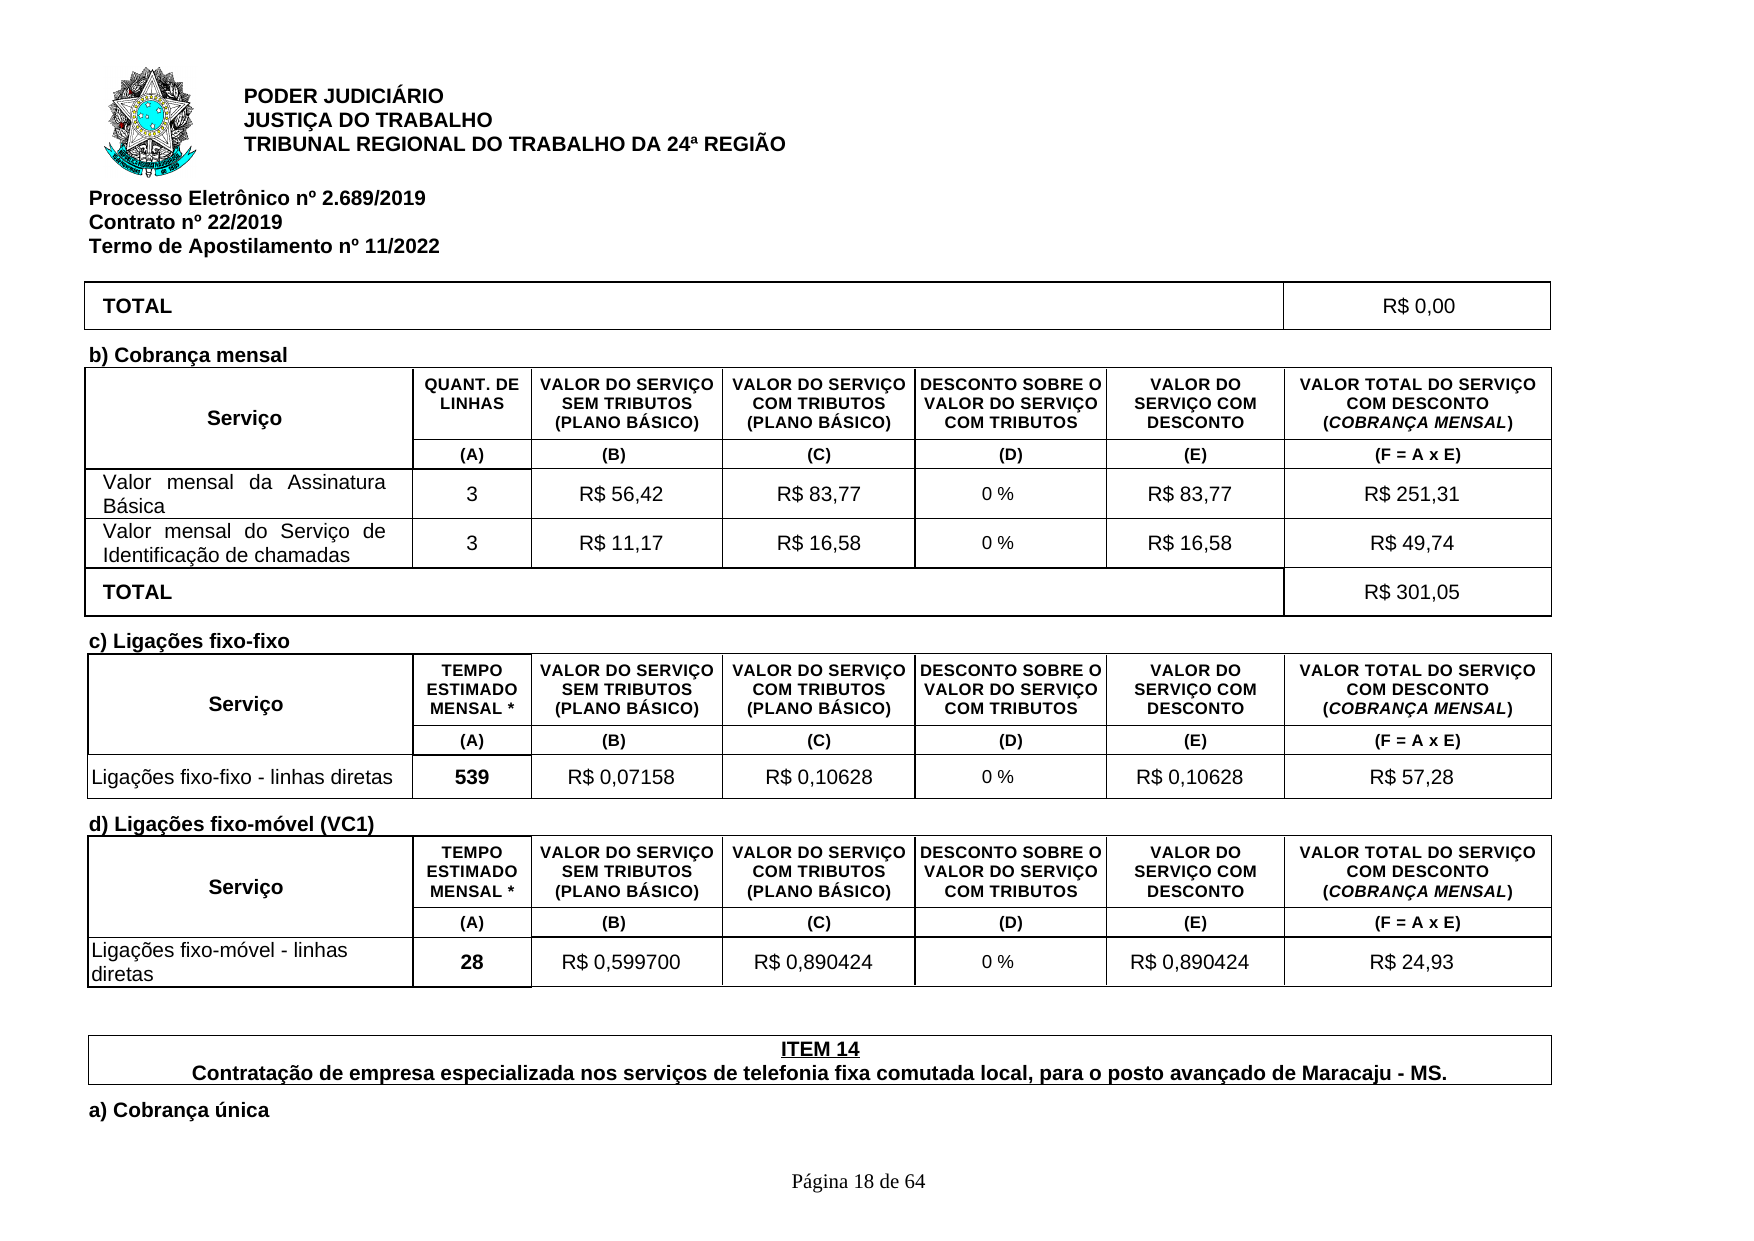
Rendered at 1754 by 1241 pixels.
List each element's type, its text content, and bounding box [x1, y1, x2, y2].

table_header VALOR DO SERVIÇO SEM TRIBUTOS (PLANO BÁSICO) [532, 654, 722, 724]
table_cell (A) [414, 726, 531, 754]
table_cell R$ 301,05 [1285, 568, 1551, 615]
table_cell (D) [916, 440, 1106, 468]
table_header VALOR DO SERVIÇO SEM TRIBUTOS (PLANO BÁSICO) [532, 836, 722, 907]
table_cell R$ 0,890424 [723, 938, 915, 986]
text c) Ligações fixo-fixo [89, 629, 1754, 653]
table_header VALOR DO SERVIÇO COM TRIBUTOS (PLANO BÁSICO) [723, 654, 915, 724]
table_cell (F = A x E) [1285, 908, 1551, 936]
table_cell R$ 0,10628 [723, 755, 914, 798]
table_cell R$ 0,10628 [1107, 755, 1284, 798]
table_cell (C) [723, 440, 914, 468]
table_cell R$ 0,00 [1284, 283, 1550, 329]
table_cell TOTAL [85, 283, 1283, 329]
table_cell 0 % [915, 938, 1107, 986]
table_header Serviço [86, 368, 413, 468]
table_cell (A) [414, 908, 531, 936]
text a) Cobrança única [89, 1098, 1754, 1122]
table_cell R$ 83,77 [1107, 469, 1284, 517]
table_cell (B) [532, 440, 722, 468]
table_cell Valor mensal do Serviço de Identificação de chamadas [86, 519, 412, 567]
table_cell R$ 56,42 [532, 469, 722, 517]
table_cell Valor mensal da Assinatura Básica [86, 470, 412, 517]
table_header VALOR TOTAL DO SERVIÇO COM DESCONTO (COBRANÇA MENSAL) [1285, 654, 1551, 724]
table_cell 0 % [916, 755, 1106, 798]
table_cell (C) [723, 726, 914, 754]
table_cell R$ 57,28 [1285, 755, 1551, 798]
table_cell (E) [1107, 908, 1284, 936]
table_cell 28 [414, 938, 531, 986]
table_header DESCONTO SOBRE O VALOR DO SERVIÇO COM TRIBUTOS [916, 654, 1106, 724]
table_cell (D) [916, 726, 1106, 754]
text d) Ligações fixo-móvel (VC1) [89, 811, 1754, 835]
text b) Cobrança mensal [89, 343, 1754, 367]
table_cell R$ 16,58 [723, 519, 914, 567]
table_cell (D) [916, 908, 1106, 936]
table_cell R$ 11,17 [532, 519, 722, 567]
table_cell (B) [532, 726, 722, 754]
table_header VALOR DO SERVIÇO COM DESCONTO [1107, 654, 1284, 724]
table_cell (E) [1107, 726, 1284, 754]
table_cell R$ 0,890424 [1107, 938, 1284, 986]
table_header VALOR TOTAL DO SERVIÇO COM DESCONTO (COBRANÇA MENSAL) [1285, 368, 1551, 438]
table_header VALOR TOTAL DO SERVIÇO COM DESCONTO (COBRANÇA MENSAL) [1285, 836, 1551, 907]
table_cell (B) [532, 908, 722, 936]
table_cell R$ 24,93 [1284, 938, 1551, 986]
table_cell (F = A x E) [1285, 726, 1551, 754]
table_header DESCONTO SOBRE O VALOR DO SERVIÇO COM TRIBUTOS [916, 368, 1106, 438]
table_cell 3 [413, 519, 531, 567]
table_header Serviço [89, 837, 412, 936]
table_cell R$ 0,07158 [532, 755, 722, 798]
table_cell Ligações fixo-móvel - linhas diretas [89, 938, 412, 986]
table_header TEMPO ESTIMADO MENSAL * [414, 655, 531, 724]
table_cell 0 % [916, 469, 1106, 517]
table_header VALOR DO SERVIÇO SEM TRIBUTOS (PLANO BÁSICO) [532, 368, 722, 438]
table_cell (C) [723, 908, 914, 936]
table_header QUANT. DE LINHAS [414, 368, 531, 438]
picture [103, 66, 198, 178]
table_cell 0 % [916, 519, 1106, 567]
table_cell R$ 16,58 [1107, 519, 1284, 567]
table_header VALOR DO SERVIÇO COM DESCONTO [1107, 836, 1284, 907]
table_cell TOTAL [86, 569, 1283, 615]
table_header ITEM 14 Contratação de empresa especializada nos serviços de telefonia fixa comutada local, para o posto avançado de Maracaju - MS. [89, 1036, 1551, 1084]
table_cell R$ 251,31 [1285, 469, 1551, 517]
table_header VALOR DO SERVIÇO COM TRIBUTOS (PLANO BÁSICO) [723, 836, 915, 907]
table_cell Ligações fixo-fixo - linhas diretas [88, 755, 412, 798]
table_cell R$ 0,599700 [532, 938, 723, 986]
table_cell 3 [413, 470, 531, 517]
table_header TEMPO ESTIMADO MENSAL * [414, 837, 531, 907]
table_cell (A) [414, 440, 531, 468]
table_header VALOR DO SERVIÇO COM DESCONTO [1107, 368, 1284, 438]
table_cell 539 [413, 756, 531, 798]
table_cell R$ 83,77 [723, 469, 914, 517]
table_header VALOR DO SERVIÇO COM TRIBUTOS (PLANO BÁSICO) [723, 368, 915, 438]
table_cell R$ 49,74 [1285, 519, 1551, 567]
table_cell (E) [1107, 440, 1284, 468]
table_header DESCONTO SOBRE O VALOR DO SERVIÇO COM TRIBUTOS [916, 836, 1106, 907]
table_header Serviço [89, 655, 412, 754]
table_cell (F = A x E) [1285, 440, 1551, 468]
